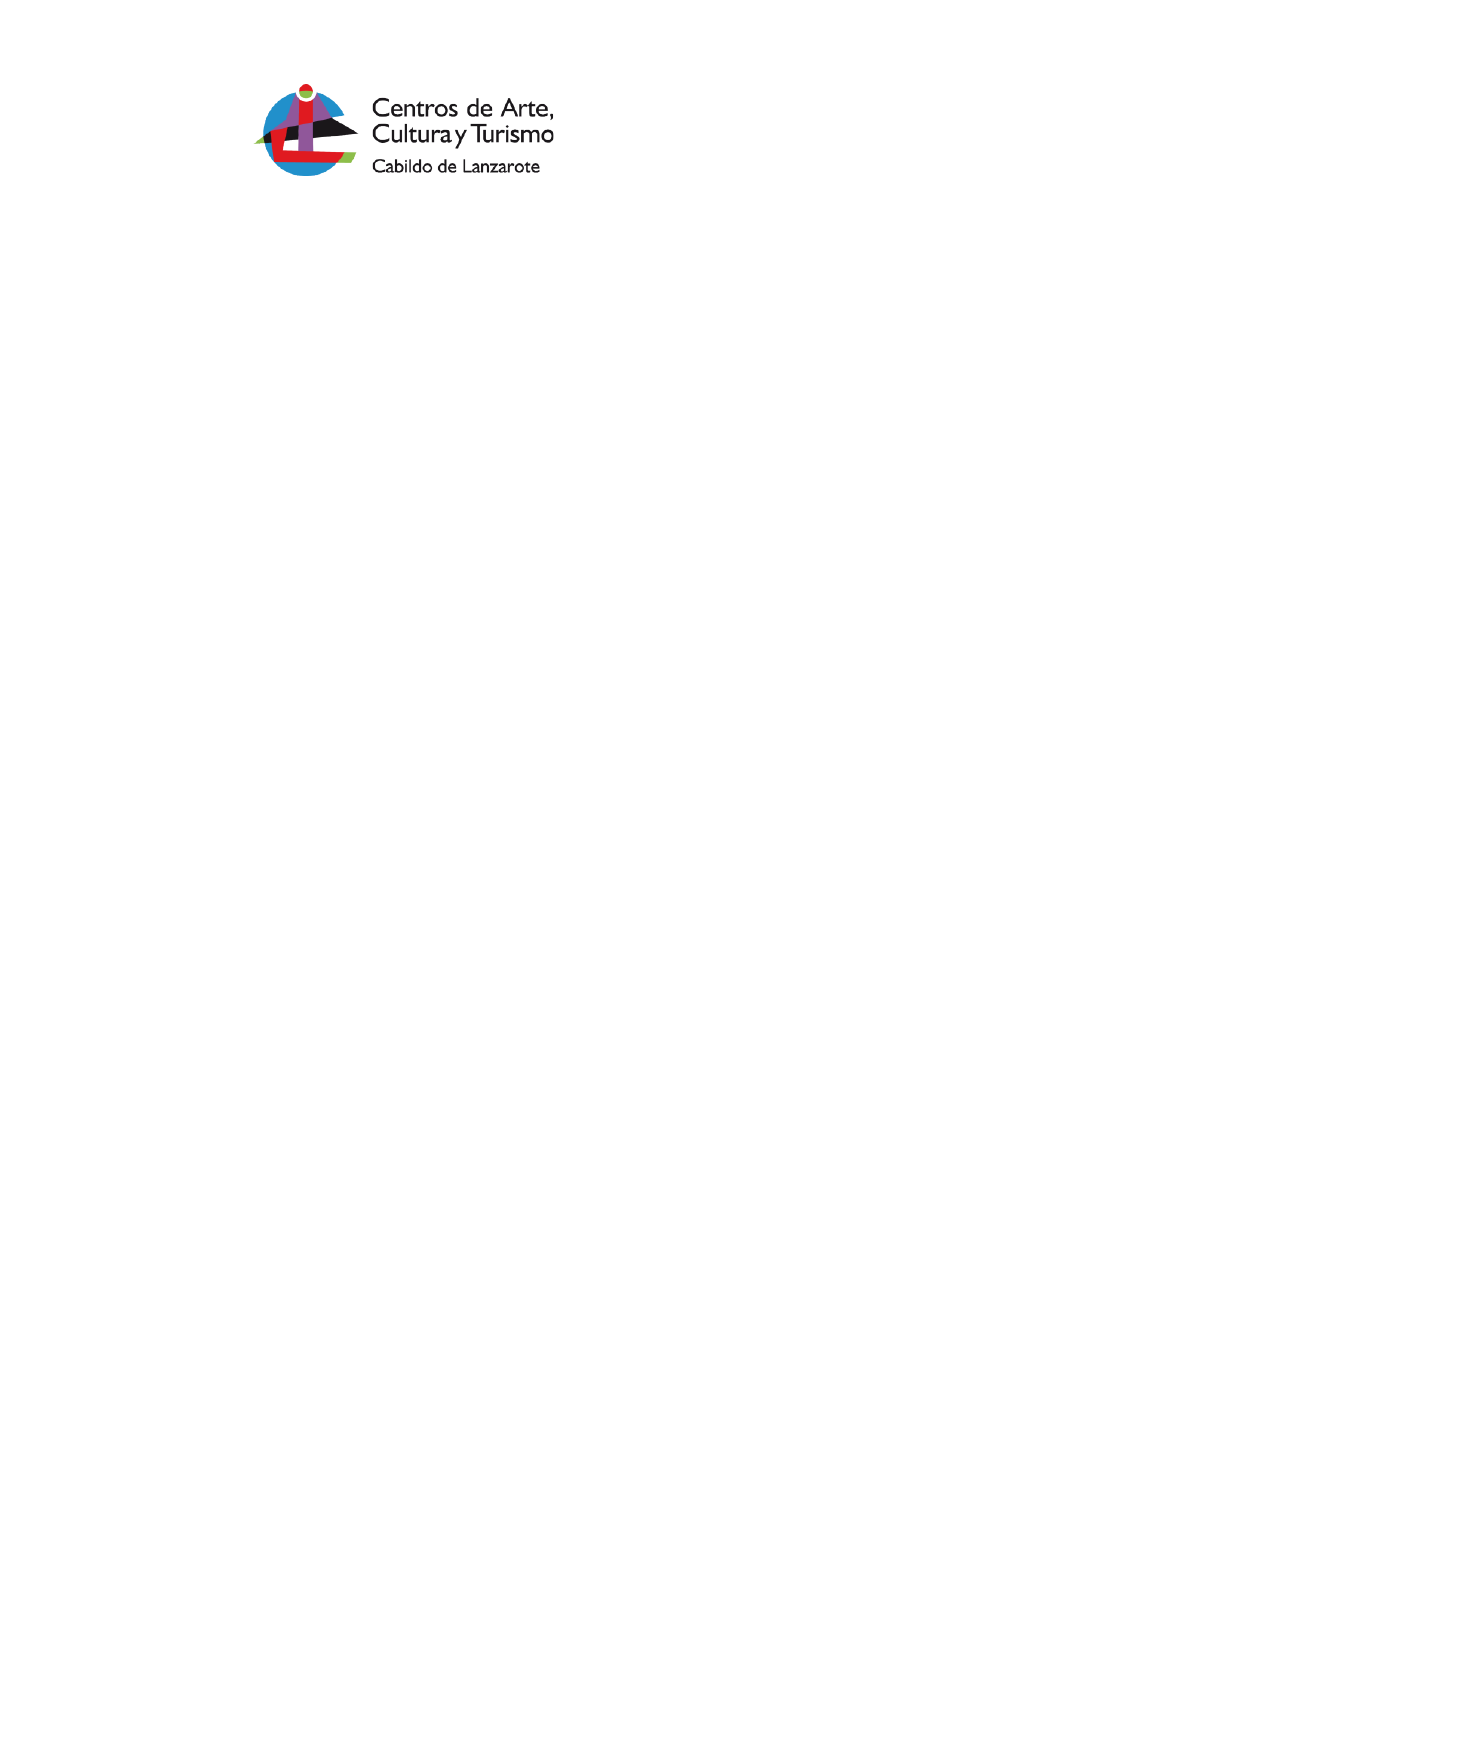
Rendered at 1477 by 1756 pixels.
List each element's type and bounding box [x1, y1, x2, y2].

picture [253, 84, 554, 176]
